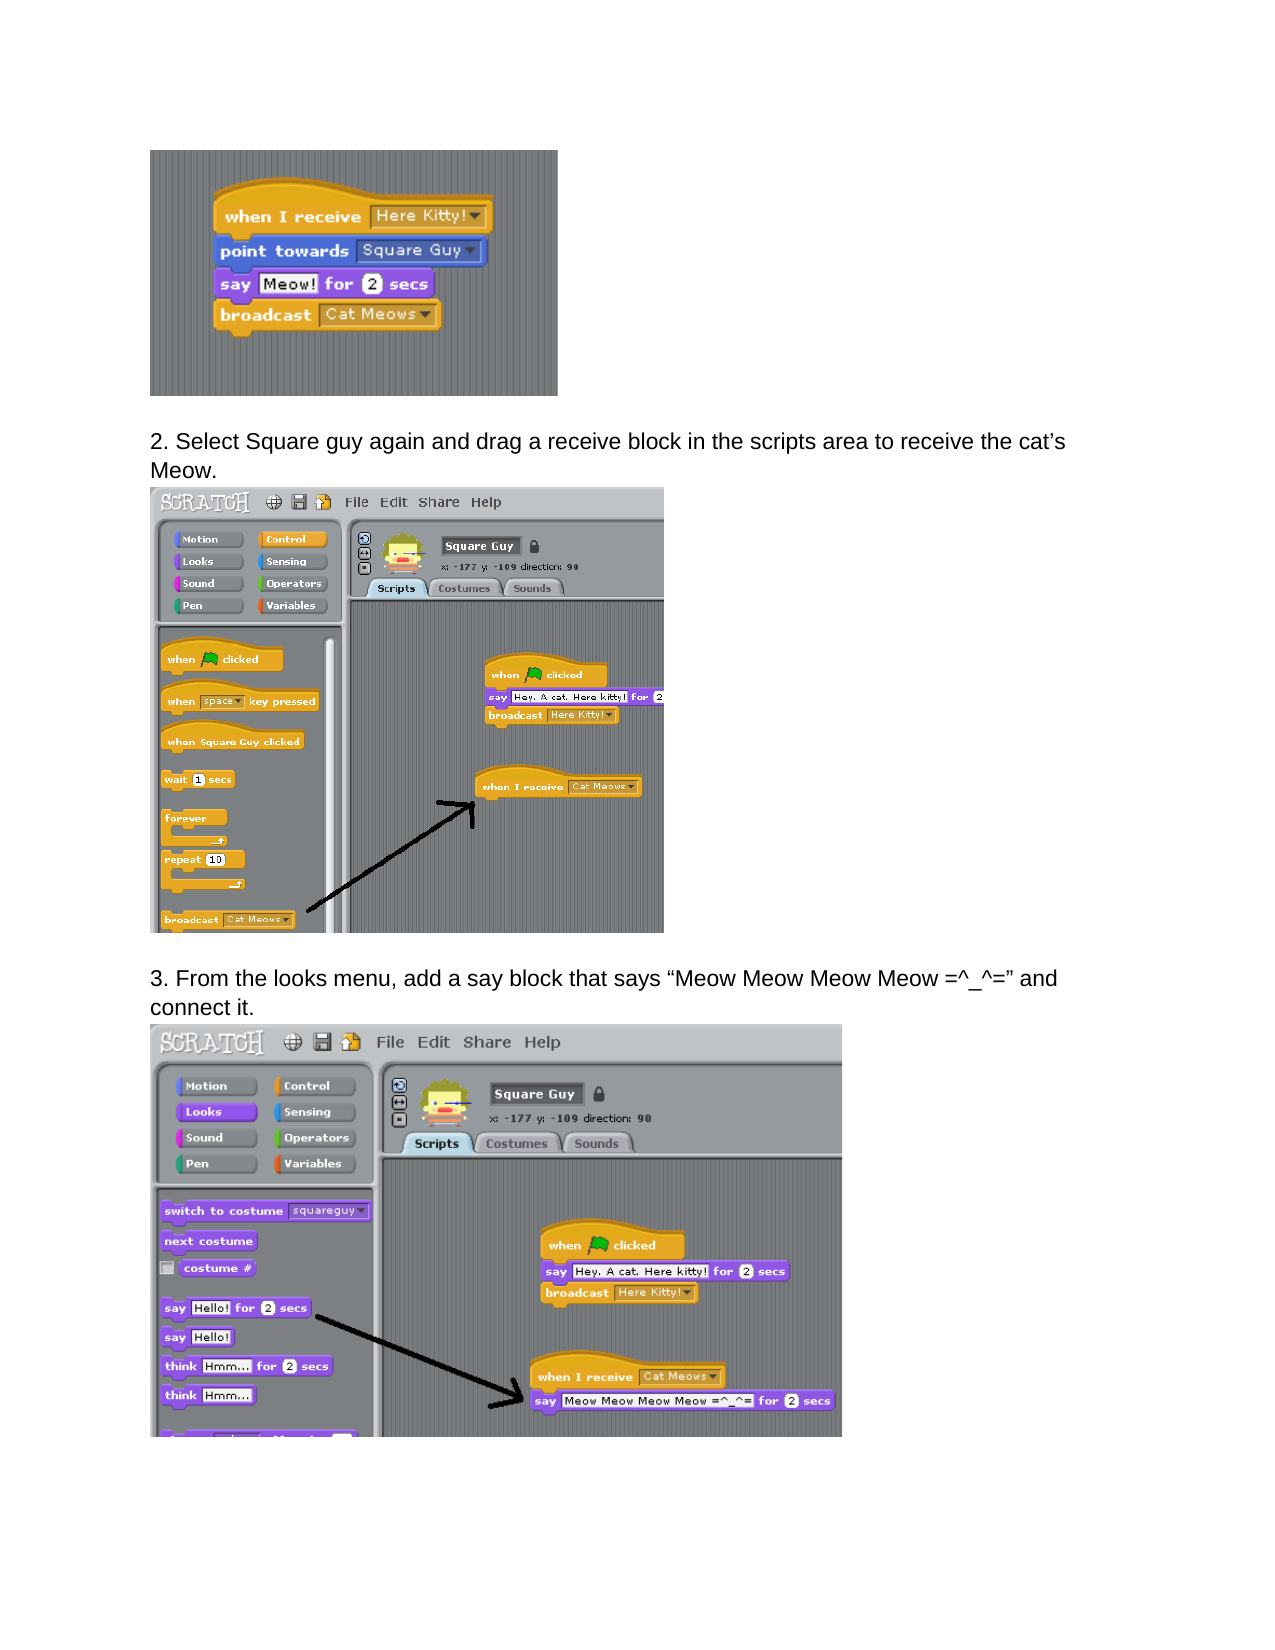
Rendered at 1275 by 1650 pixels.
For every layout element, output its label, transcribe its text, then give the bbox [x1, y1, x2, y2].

text 3. From the looks menu, add a say block that says “Meow Meow Meow Meow =^_^=” and connect it. [150, 966, 1125, 1021]
picture [150, 1024, 843, 1437]
picture [150, 150, 558, 396]
text 2. Select Square guy again and drag a receive block in the scripts area to receive the cat’s Meow. [150, 428, 1125, 483]
picture [150, 487, 664, 933]
